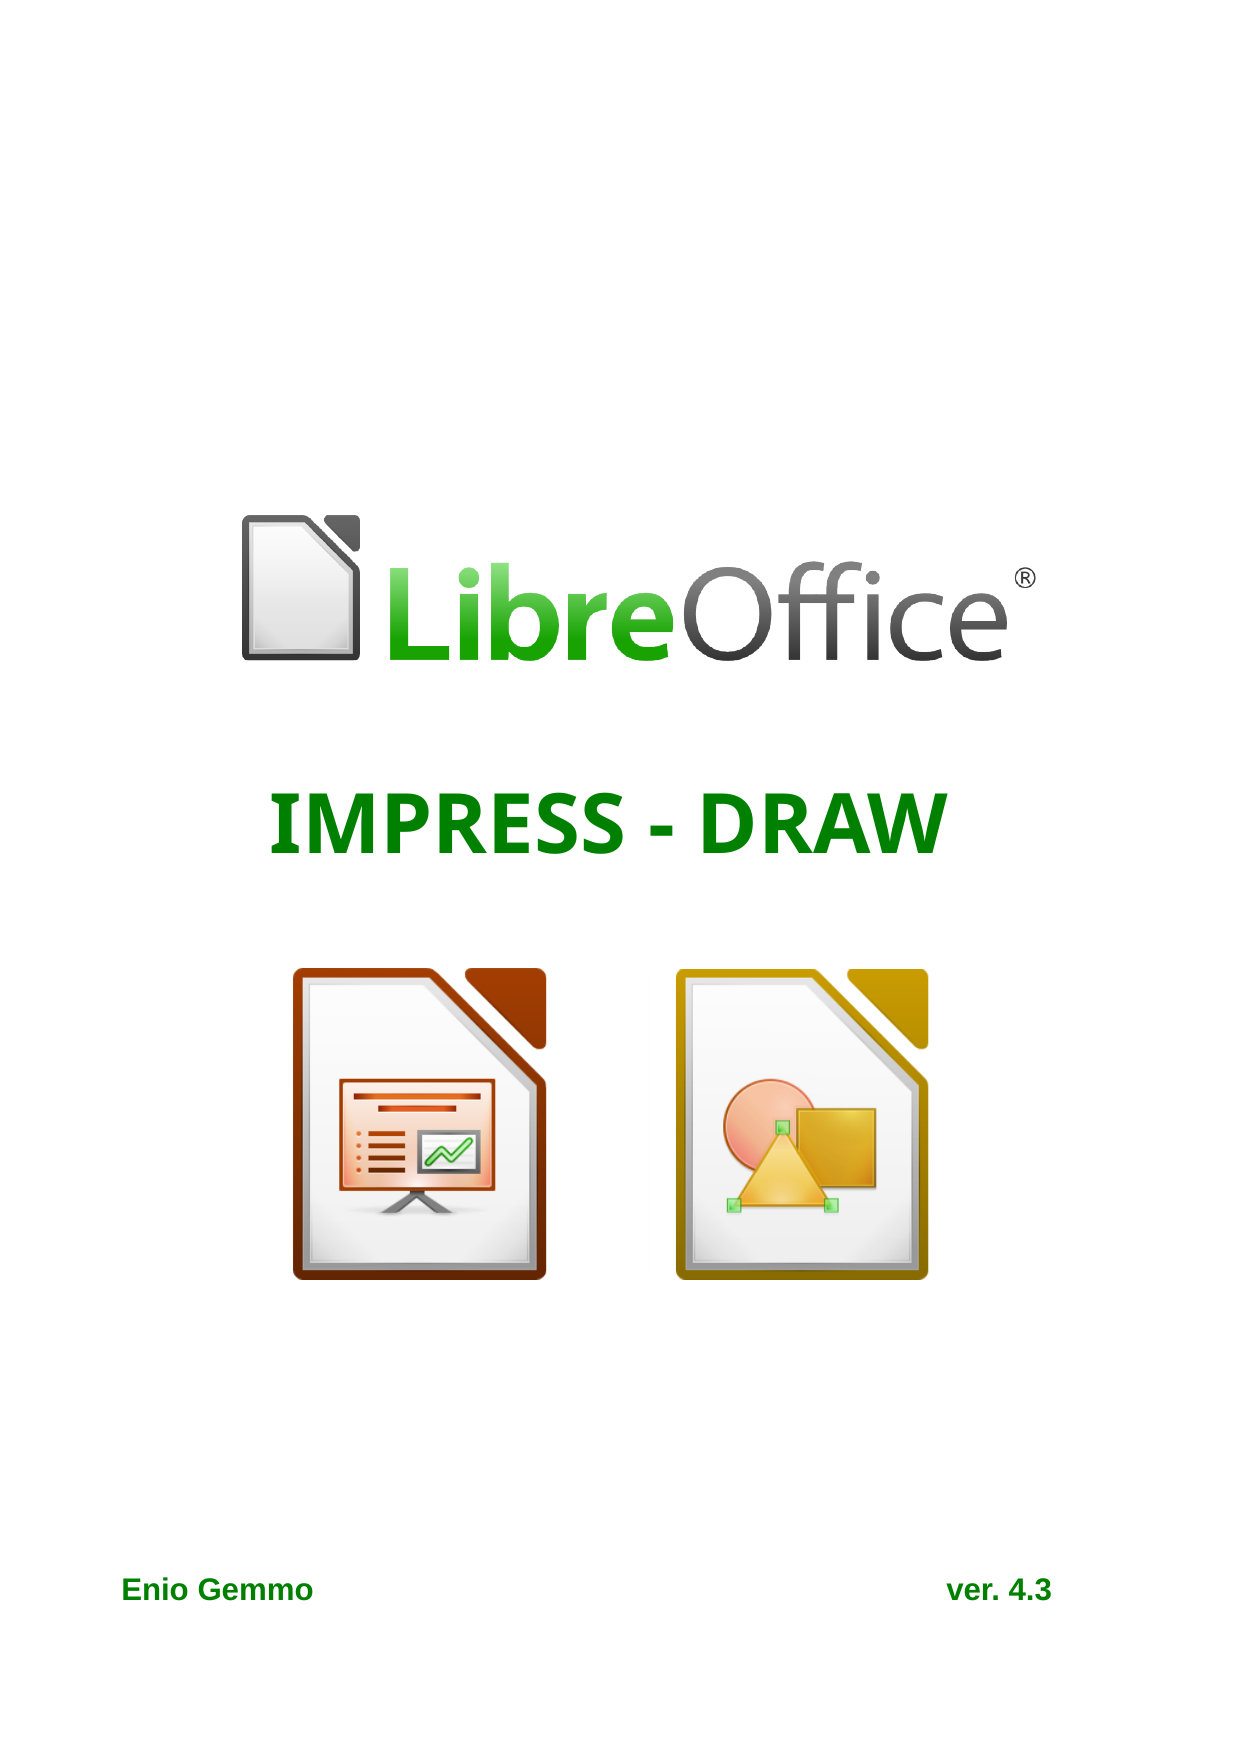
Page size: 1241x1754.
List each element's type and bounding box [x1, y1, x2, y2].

picture [265, 968, 577, 1280]
picture [183, 456, 1066, 719]
picture [648, 969, 959, 1280]
